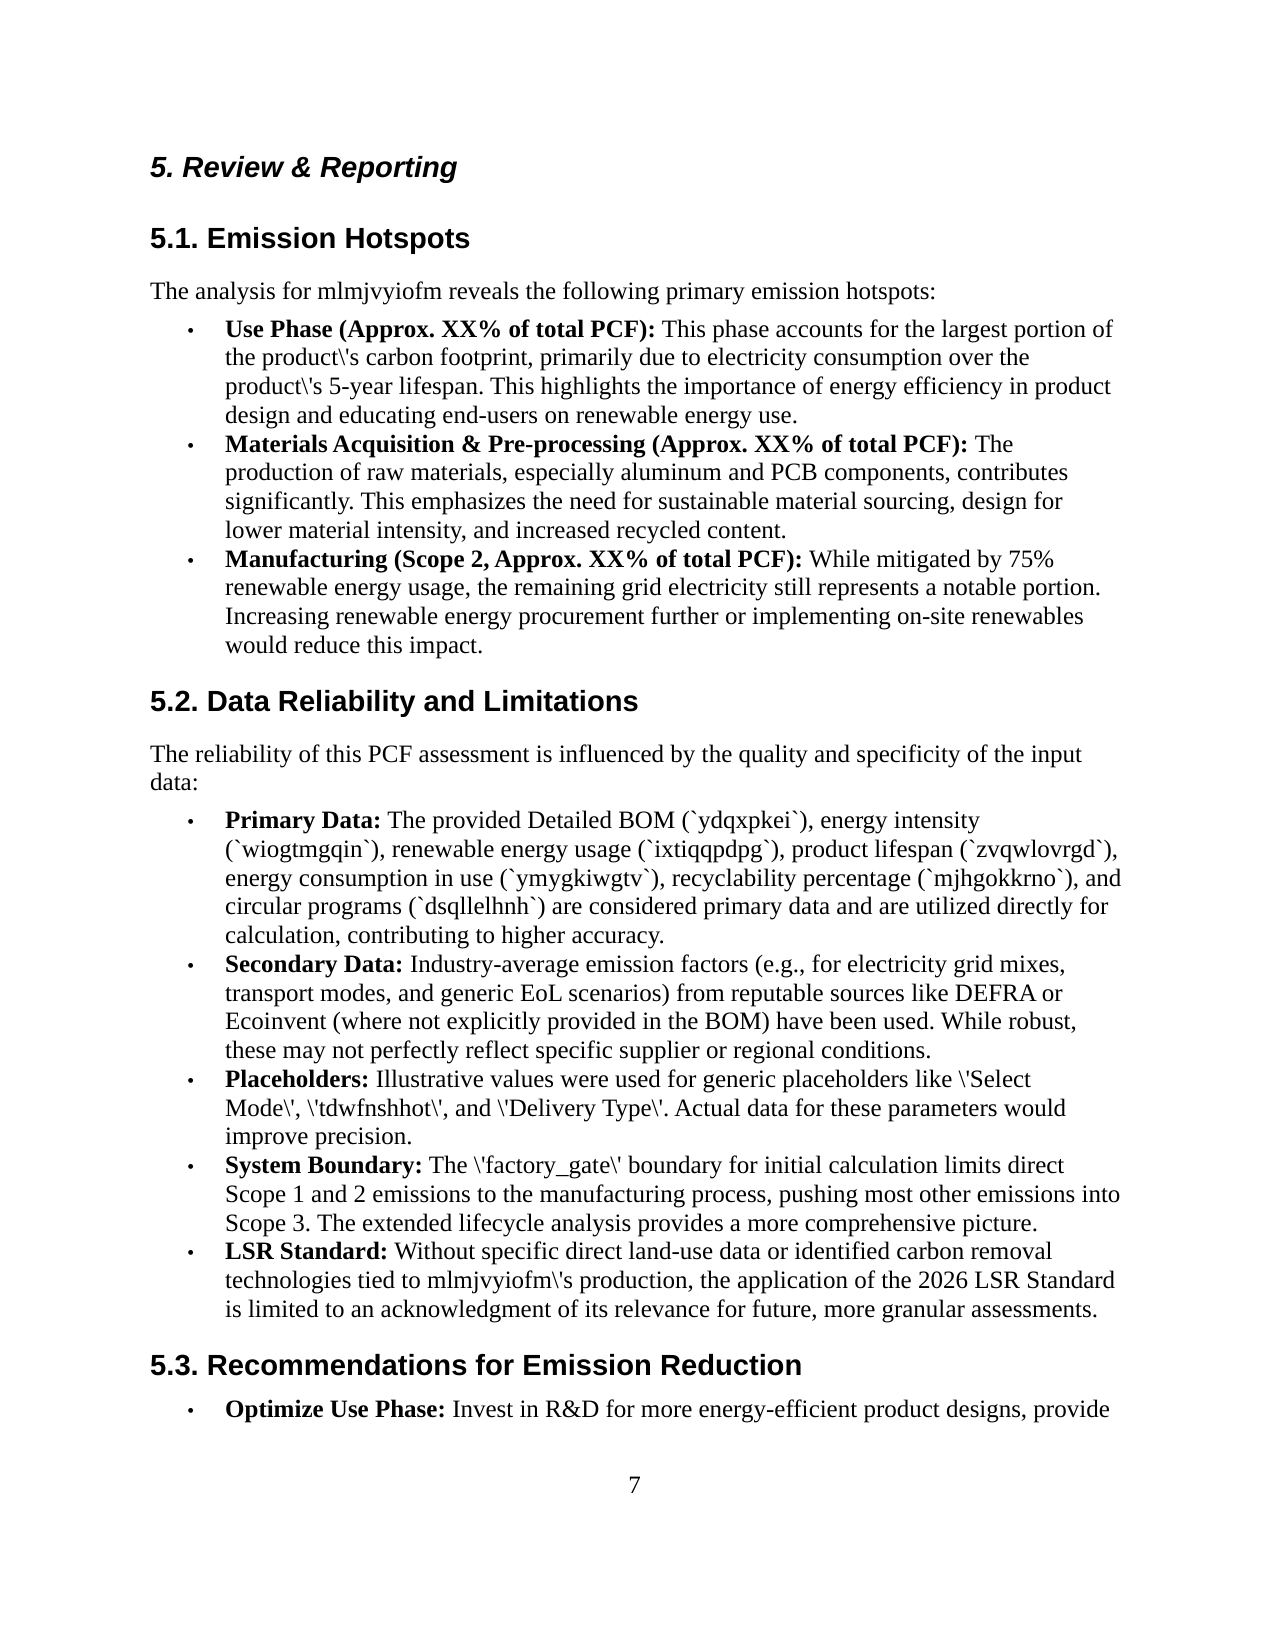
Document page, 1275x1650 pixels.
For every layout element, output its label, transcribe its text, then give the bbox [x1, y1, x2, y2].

text The analysis for mlmjvyiofm reveals the following primary emission hotspots: [150, 276, 1125, 305]
list Materials Acquisition & Pre-processing (Approx. XX% of total PCF): The production of raw materials, especially aluminum and PCB components, contributes significantly. This emphasizes the need for sustainable material sourcing, design for lower material intensity, and increased recycled content. [187, 429, 1125, 544]
subtitle 5.1. Emission Hotspots [150, 221, 1125, 254]
text The reliability of this PCF assessment is influenced by the quality and specificity of the input data: [150, 739, 1125, 796]
list Manufacturing (Scope 2, Approx. XX% of total PCF): While mitigated by 75% renewable energy usage, the remaining grid electricity still represents a notable portion. Increasing renewable energy procurement further or implementing on-site renewables would reduce this impact. [187, 544, 1125, 659]
subtitle 5. Review & Reporting [150, 150, 1125, 183]
list System Boundary: The \'factory_gate\' boundary for initial calculation limits direct Scope 1 and 2 emissions to the manufacturing process, pushing most other emissions into Scope 3. The extended lifecycle analysis provides a more comprehensive picture. [187, 1150, 1125, 1236]
list Use Phase (Approx. XX% of total PCF): This phase accounts for the largest portion of the product\'s carbon footprint, primarily due to electricity consumption over the product\'s 5-year lifespan. This highlights the importance of energy efficiency in product design and educating end-users on renewable energy use. [187, 314, 1125, 429]
list Secondary Data: Industry-average emission factors (e.g., for electricity grid mixes, transport modes, and generic EoL scenarios) from reputable sources like DEFRA or Ecoinvent (where not explicitly provided in the BOM) have been used. While robust, these may not perfectly reflect specific supplier or regional conditions. [187, 949, 1125, 1064]
list Optimize Use Phase: Invest in R&D for more energy-efficient product designs, provide [187, 1394, 1125, 1422]
subtitle 5.3. Recommendations for Emission Reduction [150, 1348, 1125, 1381]
list Primary Data: The provided Detailed BOM (`ydqxpkei`), energy intensity (`wiogtmgqin`), renewable energy usage (`ixtiqqpdpg`), product lifespan (`zvqwlovrgd`), energy consumption in use (`ymygkiwgtv`), recyclability percentage (`mjhgokkrno`), and circular programs (`dsqllelhnh`) are considered primary data and are utilized directly for calculation, contributing to higher accuracy. [187, 805, 1125, 949]
subtitle 5.2. Data Reliability and Limitations [150, 684, 1125, 717]
list Placeholders: Illustrative values were used for generic placeholders like \'Select Mode\', \'tdwfnshhot\', and \'Delivery Type\'. Actual data for these parameters would improve precision. [187, 1064, 1125, 1150]
list LSR Standard: Without specific direct land-use data or identified carbon removal technologies tied to mlmjvyiofm\'s production, the application of the 2026 LSR Standard is limited to an acknowledgment of its relevance for future, more granular assessments. [187, 1236, 1125, 1323]
